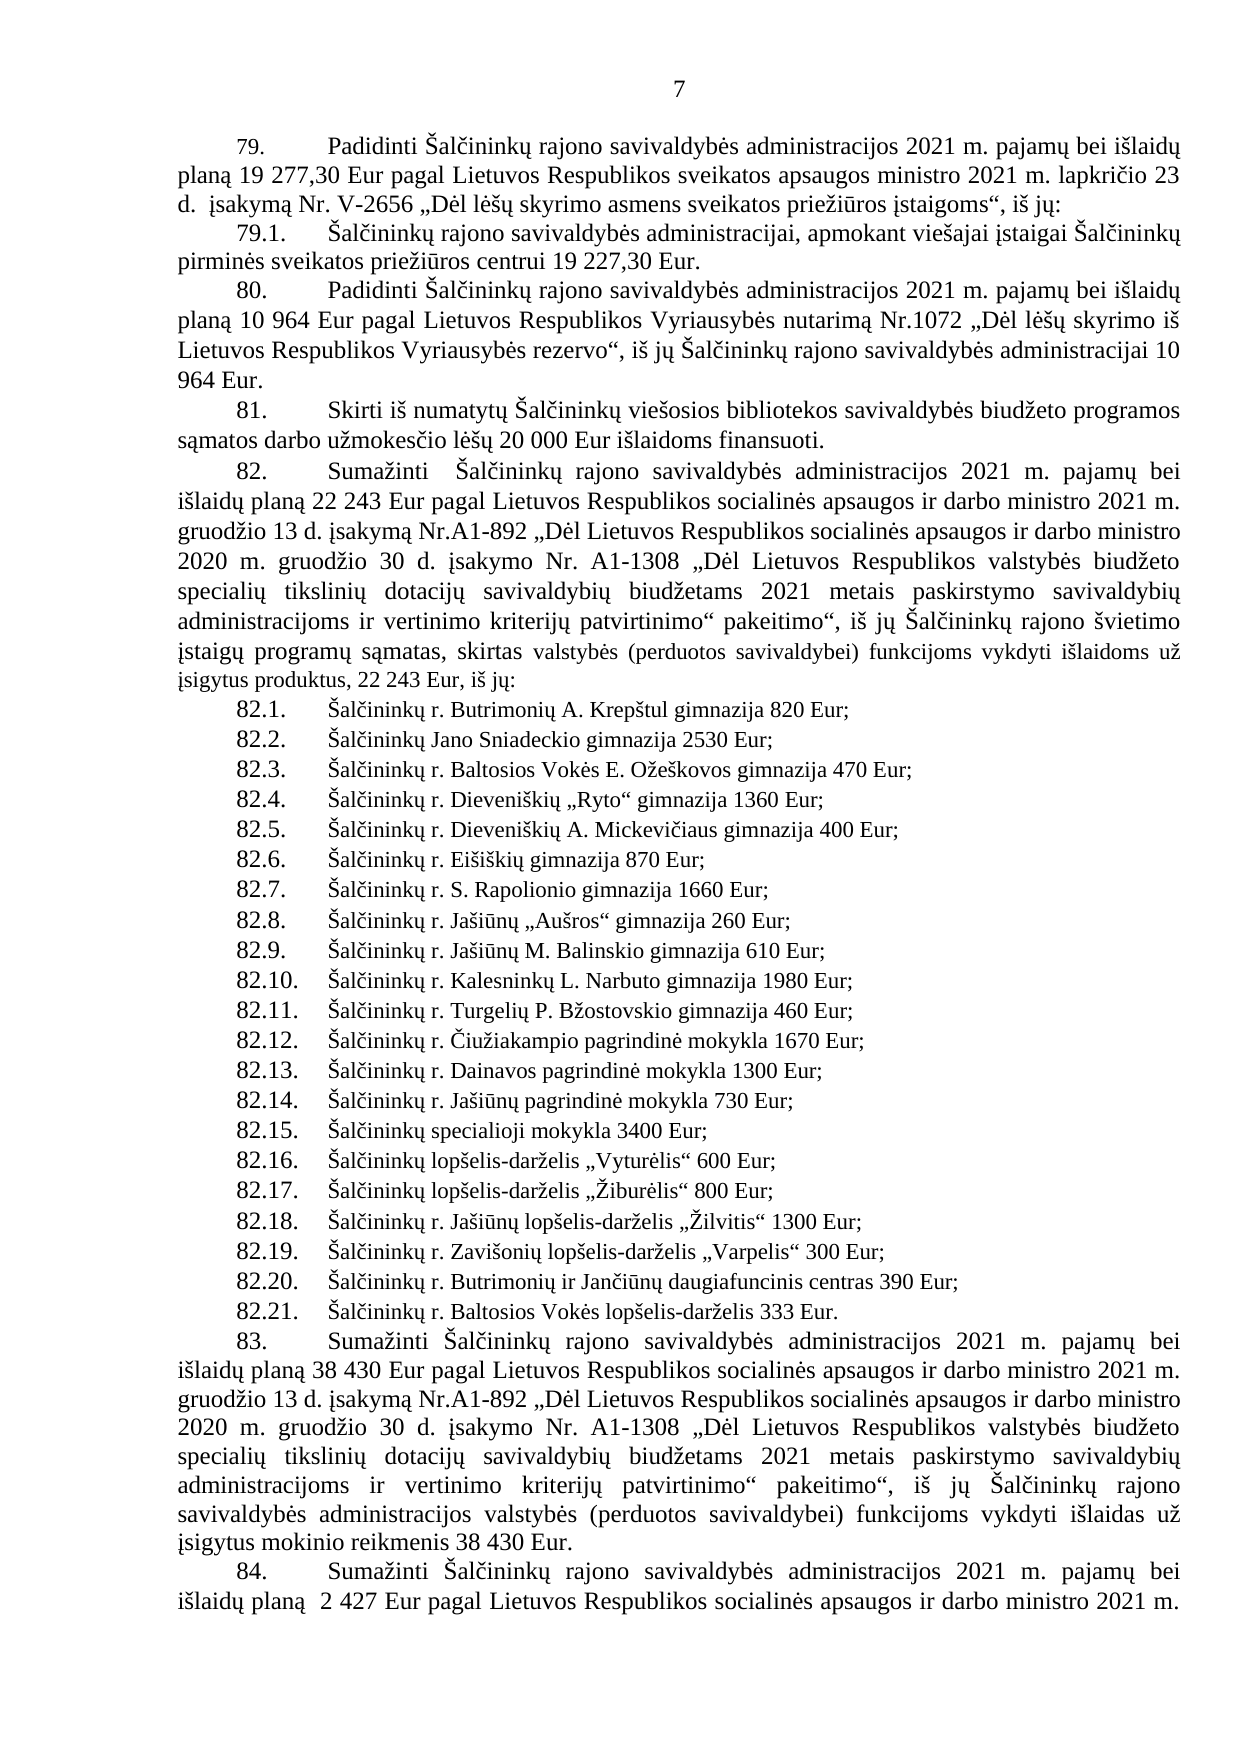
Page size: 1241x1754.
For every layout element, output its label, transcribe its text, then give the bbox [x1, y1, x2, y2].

text 82.17. Šalčininkų lopšelis-darželis „Žiburėlis“ 800 Eur; [177, 1176, 1181, 1204]
text 82.18. Šalčininkų r. Jašiūnų lopšelis-darželis „Žilvitis“ 1300 Eur; [177, 1206, 1181, 1234]
text 82.1. Šalčininkų r. Butrimonių A. Krepštul gimnazija 820 Eur; [177, 694, 1181, 723]
text 82.6. Šalčininkų r. Eišiškių gimnazija 870 Eur; [177, 844, 1181, 873]
text 82.2. Šalčininkų Jano Sniadeckio gimnazija 2530 Eur; [177, 724, 1181, 753]
text 82.15. Šalčininkų specialioji mokykla 3400 Eur; [177, 1115, 1181, 1144]
text 82.11. Šalčininkų r. Turgelių P. Bžostovskio gimnazija 460 Eur; [177, 995, 1181, 1024]
text 82.3. Šalčininkų r. Baltosios Vokės E. Ožeškovos gimnazija 470 Eur; [177, 754, 1181, 783]
text 79.1. Šalčininkų rajono savivaldybės administracijai, apmokant viešajai įstaigai Šalčininkų pirminės sveikatos priežiūros centrui 19 227,30 Eur. [177, 218, 1181, 275]
text 82.16. Šalčininkų lopšelis-darželis „Vyturėlis“ 600 Eur; [177, 1146, 1181, 1174]
text 82.4. Šalčininkų r. Dieveniškių „Ryto“ gimnazija 1360 Eur; [177, 784, 1181, 813]
text 82.21. Šalčininkų r. Baltosios Vokės lopšelis-darželis 333 Eur. [177, 1296, 1181, 1325]
text 82.20. Šalčininkų r. Butrimonių ir Jančiūnų daugiafuncinis centras 390 Eur; [177, 1266, 1181, 1295]
text 82.10. Šalčininkų r. Kalesninkų L. Narbuto gimnazija 1980 Eur; [177, 965, 1181, 994]
text 81. Skirti iš numatytų Šalčininkų viešosios bibliotekos savivaldybės biudžeto programos sąmatos darbo užmokesčio lėšų 20 000 Eur išlaidoms finansuoti. [177, 396, 1181, 454]
text 82.19. Šalčininkų r. Zavišonių lopšelis-darželis „Varpelis“ 300 Eur; [177, 1236, 1181, 1264]
text 84. Sumažinti Šalčininkų rajono savivaldybės administracijos 2021 m. pajamų bei išlaidų planą 2 427 Eur pagal Lietuvos Respublikos socialinės apsaugos ir darbo ministro 2021 m. [177, 1556, 1181, 1615]
text 82.13. Šalčininkų r. Dainavos pagrindinė mokykla 1300 Eur; [177, 1055, 1181, 1084]
text 79. Padidinti Šalčininkų rajono savivaldybės administracijos 2021 m. pajamų bei išlaidų planą 19 277,30 Eur pagal Lietuvos Respublikos sveikatos apsaugos ministro 2021 m. lapkričio 23 d. įsakymą Nr. V-2656 „Dėl lėšų skyrimo asmens sveikatos priežiūros įstaigoms“, iš jų: [177, 131, 1181, 218]
text 82.12. Šalčininkų r. Čiužiakampio pagrindinė mokykla 1670 Eur; [177, 1025, 1181, 1054]
text 82.7. Šalčininkų r. S. Rapolionio gimnazija 1660 Eur; [177, 874, 1181, 903]
text 83. Sumažinti Šalčininkų rajono savivaldybės administracijos 2021 m. pajamų bei išlaidų planą 38 430 Eur pagal Lietuvos Respublikos socialinės apsaugos ir darbo ministro 2021 m. gruodžio 13 d. įsakymą Nr.A1-892 „Dėl Lietuvos Respublikos socialinės apsaugos ir darbo ministro 2020 m. gruodžio 30 d. įsakymo Nr. A1-1308 „Dėl Lietuvos Respublikos valstybės biudžeto specialių tikslinių dotacijų savivaldybių biudžetams 2021 metais paskirstymo savivaldybių administracijoms ir vertinimo kriterijų patvirtinimo“ pakeitimo“, iš jų Šalčininkų rajono savivaldybės administracijos valstybės (perduotos savivaldybei) funkcijoms vykdyti išlaidas už įsigytus mokinio reikmenis 38 430 Eur. [177, 1326, 1181, 1556]
text 82.9. Šalčininkų r. Jašiūnų M. Balinskio gimnazija 610 Eur; [177, 935, 1181, 963]
text 80. Padidinti Šalčininkų rajono savivaldybės administracijos 2021 m. pajamų bei išlaidų planą 10 964 Eur pagal Lietuvos Respublikos Vyriausybės nutarimą Nr.1072 „Dėl lėšų skyrimo iš Lietuvos Respublikos Vyriausybės rezervo“, iš jų Šalčininkų rajono savivaldybės administracijai 10 964 Eur. [177, 275, 1181, 394]
text 82.5. Šalčininkų r. Dieveniškių A. Mickevičiaus gimnazija 400 Eur; [177, 814, 1181, 843]
text 82.8. Šalčininkų r. Jašiūnų „Aušros“ gimnazija 260 Eur; [177, 905, 1181, 933]
text 82.14. Šalčininkų r. Jašiūnų pagrindinė mokykla 730 Eur; [177, 1085, 1181, 1114]
text 82. Sumažinti Šalčininkų rajono savivaldybės administracijos 2021 m. pajamų bei išlaidų planą 22 243 Eur pagal Lietuvos Respublikos socialinės apsaugos ir darbo ministro 2021 m. gruodžio 13 d. įsakymą Nr.A1-892 „Dėl Lietuvos Respublikos socialinės apsaugos ir darbo ministro 2020 m. gruodžio 30 d. įsakymo Nr. A1-1308 „Dėl Lietuvos Respublikos valstybės biudžeto specialių tikslinių dotacijų savivaldybių biudžetams 2021 metais paskirstymo savivaldybių administracijoms ir vertinimo kriterijų patvirtinimo“ pakeitimo“, iš jų Šalčininkų rajono švietimo įstaigų programų sąmatas, skirtas valstybės (perduotos savivaldybei) funkcijoms vykdyti išlaidoms už įsigytus produktus, 22 243 Eur, iš jų: [177, 456, 1181, 693]
